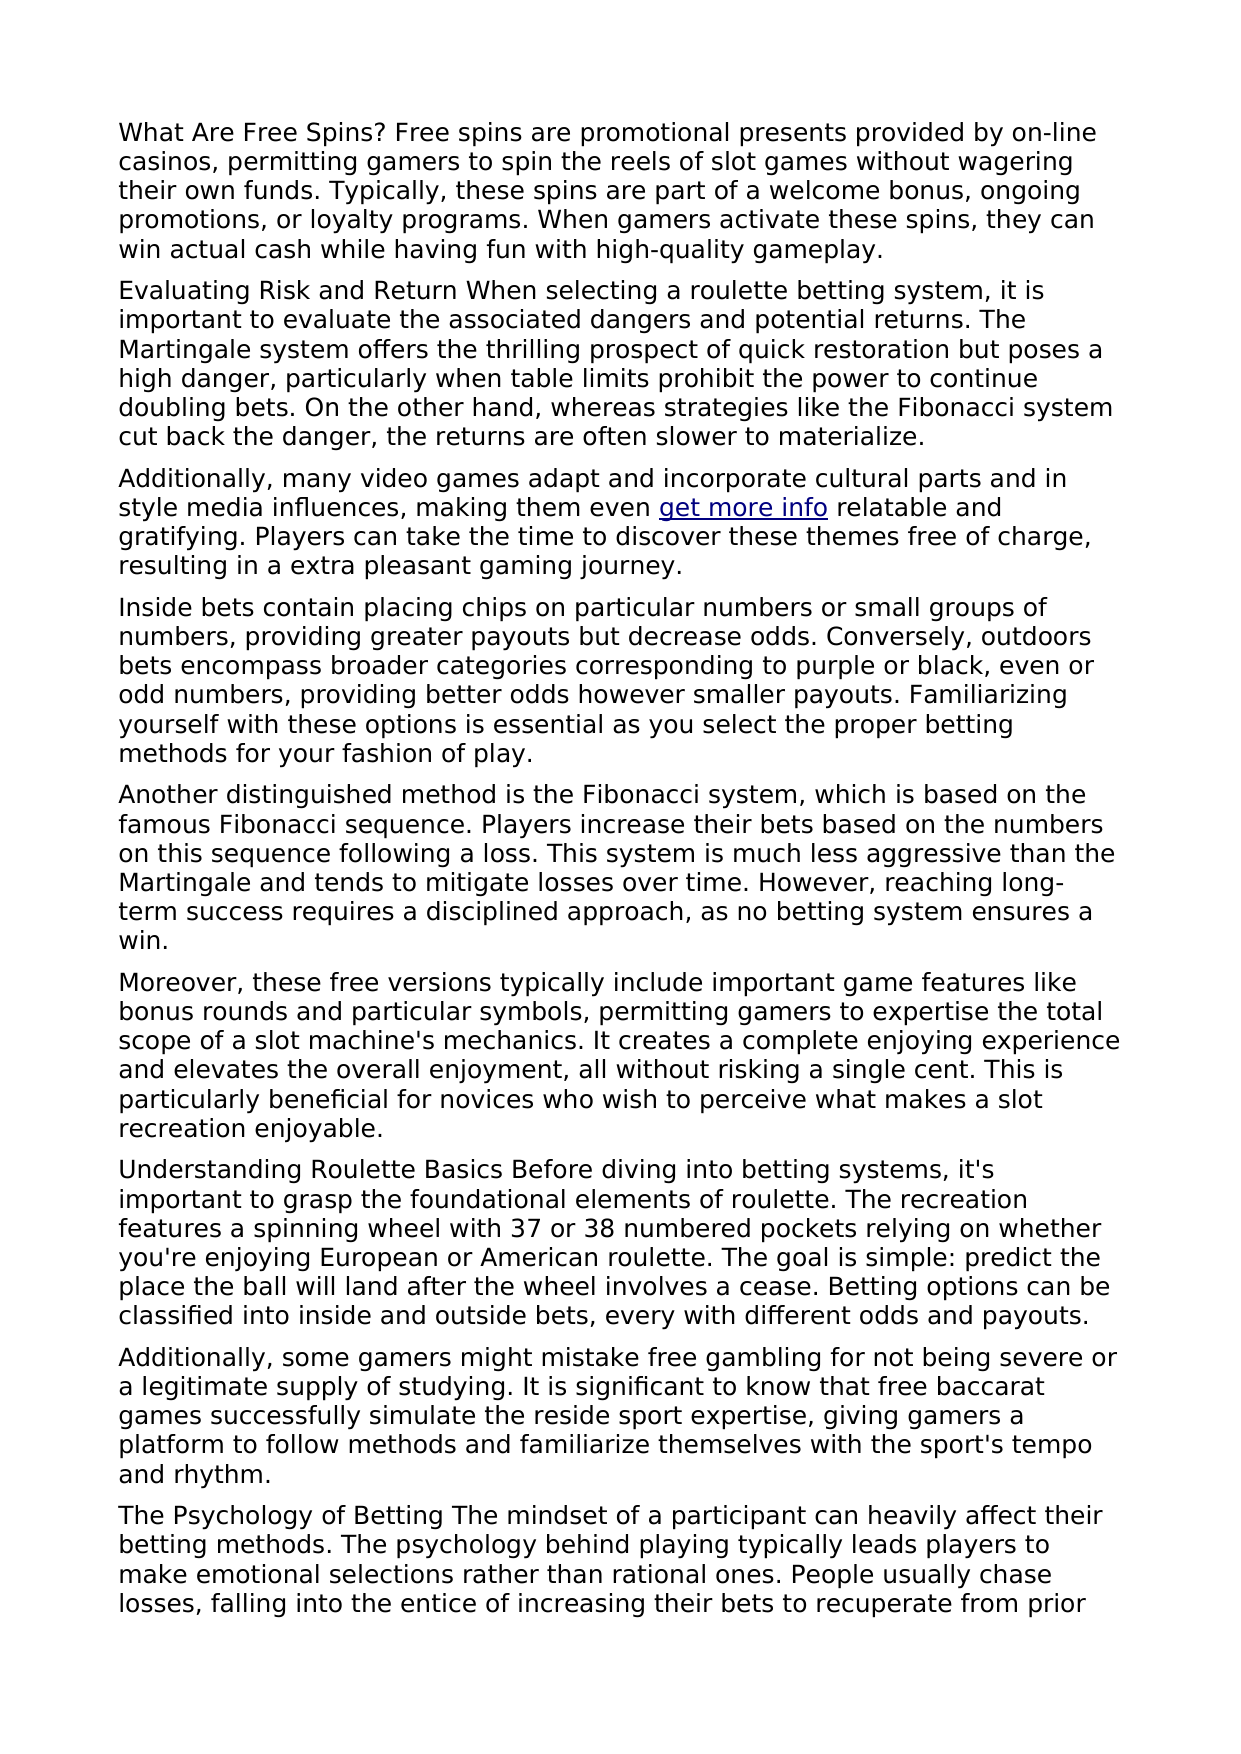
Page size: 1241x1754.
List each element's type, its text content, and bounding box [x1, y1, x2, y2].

text Additionally, many video games adapt and incorporate cultural parts and in style media influences, making them even get more info relatable and gratifying. Players can take the time to discover these themes free of charge, resulting in a extra pleasant gaming journey. [118, 464, 1122, 581]
text Another distinguished method is the Fibonacci system, which is based on the famous Fibonacci sequence. Players increase their bets based on the numbers on this sequence following a loss. This system is much less aggressive than the Martingale and tends to mitigate losses over time. However, reaching long-term success requires a disciplined approach, as no betting system ensures a win. [118, 781, 1122, 956]
text Moreover, these free versions typically include important game features like bonus rounds and particular symbols, permitting gamers to expertise the total scope of a slot machine's mechanics. It creates a complete enjoying experience and elevates the overall enjoyment, all without risking a single cent. This is particularly beneficial for novices who wish to perceive what makes a slot recreation enjoyable. [118, 968, 1122, 1143]
text The Psychology of Betting The mindset of a participant can heavily affect their betting methods. The psychology behind playing typically leads players to make emotional selections rather than rational ones. People usually chase losses, falling into the entice of increasing their bets to recuperate from prior [118, 1501, 1122, 1618]
text Additionally, some gamers might mistake free gambling for not being severe or a legitimate supply of studying. It is significant to know that free baccarat games successfully simulate the reside sport expertise, giving gamers a platform to follow methods and familiarize themselves with the sport's tempo and rhythm. [118, 1343, 1122, 1489]
text What Are Free Spins? Free spins are promotional presents provided by on-line casinos, permitting gamers to spin the reels of slot games without wagering their own funds. Typically, these spins are part of a welcome bonus, ongoing promotions, or loyalty programs. When gamers activate these spins, they can win actual cash while having fun with high-quality gameplay. [118, 118, 1122, 264]
text Evaluating Risk and Return When selecting a roulette betting system, it is important to evaluate the associated dangers and potential returns. The Martingale system offers the thrilling prospect of quick restoration but poses a high danger, particularly when table limits prohibit the power to continue doubling bets. On the other hand, whereas strategies like the Fibonacci system cut back the danger, the returns are often slower to materialize. [118, 276, 1122, 451]
text Inside bets contain placing chips on particular numbers or small groups of numbers, providing greater payouts but decrease odds. Conversely, outdoors bets encompass broader categories corresponding to purple or black, even or odd numbers, providing better odds however smaller payouts. Familiarizing yourself with these options is essential as you select the proper betting methods for your fashion of play. [118, 593, 1122, 768]
text Understanding Roulette Basics Before diving into betting systems, it's important to grasp the foundational elements of roulette. The recreation features a spinning wheel with 37 or 38 numbered pockets relying on whether you're enjoying European or American roulette. The goal is simple: predict the place the ball will land after the wheel involves a cease. Betting options can be classified into inside and outside bets, every with different odds and payouts. [118, 1156, 1122, 1331]
